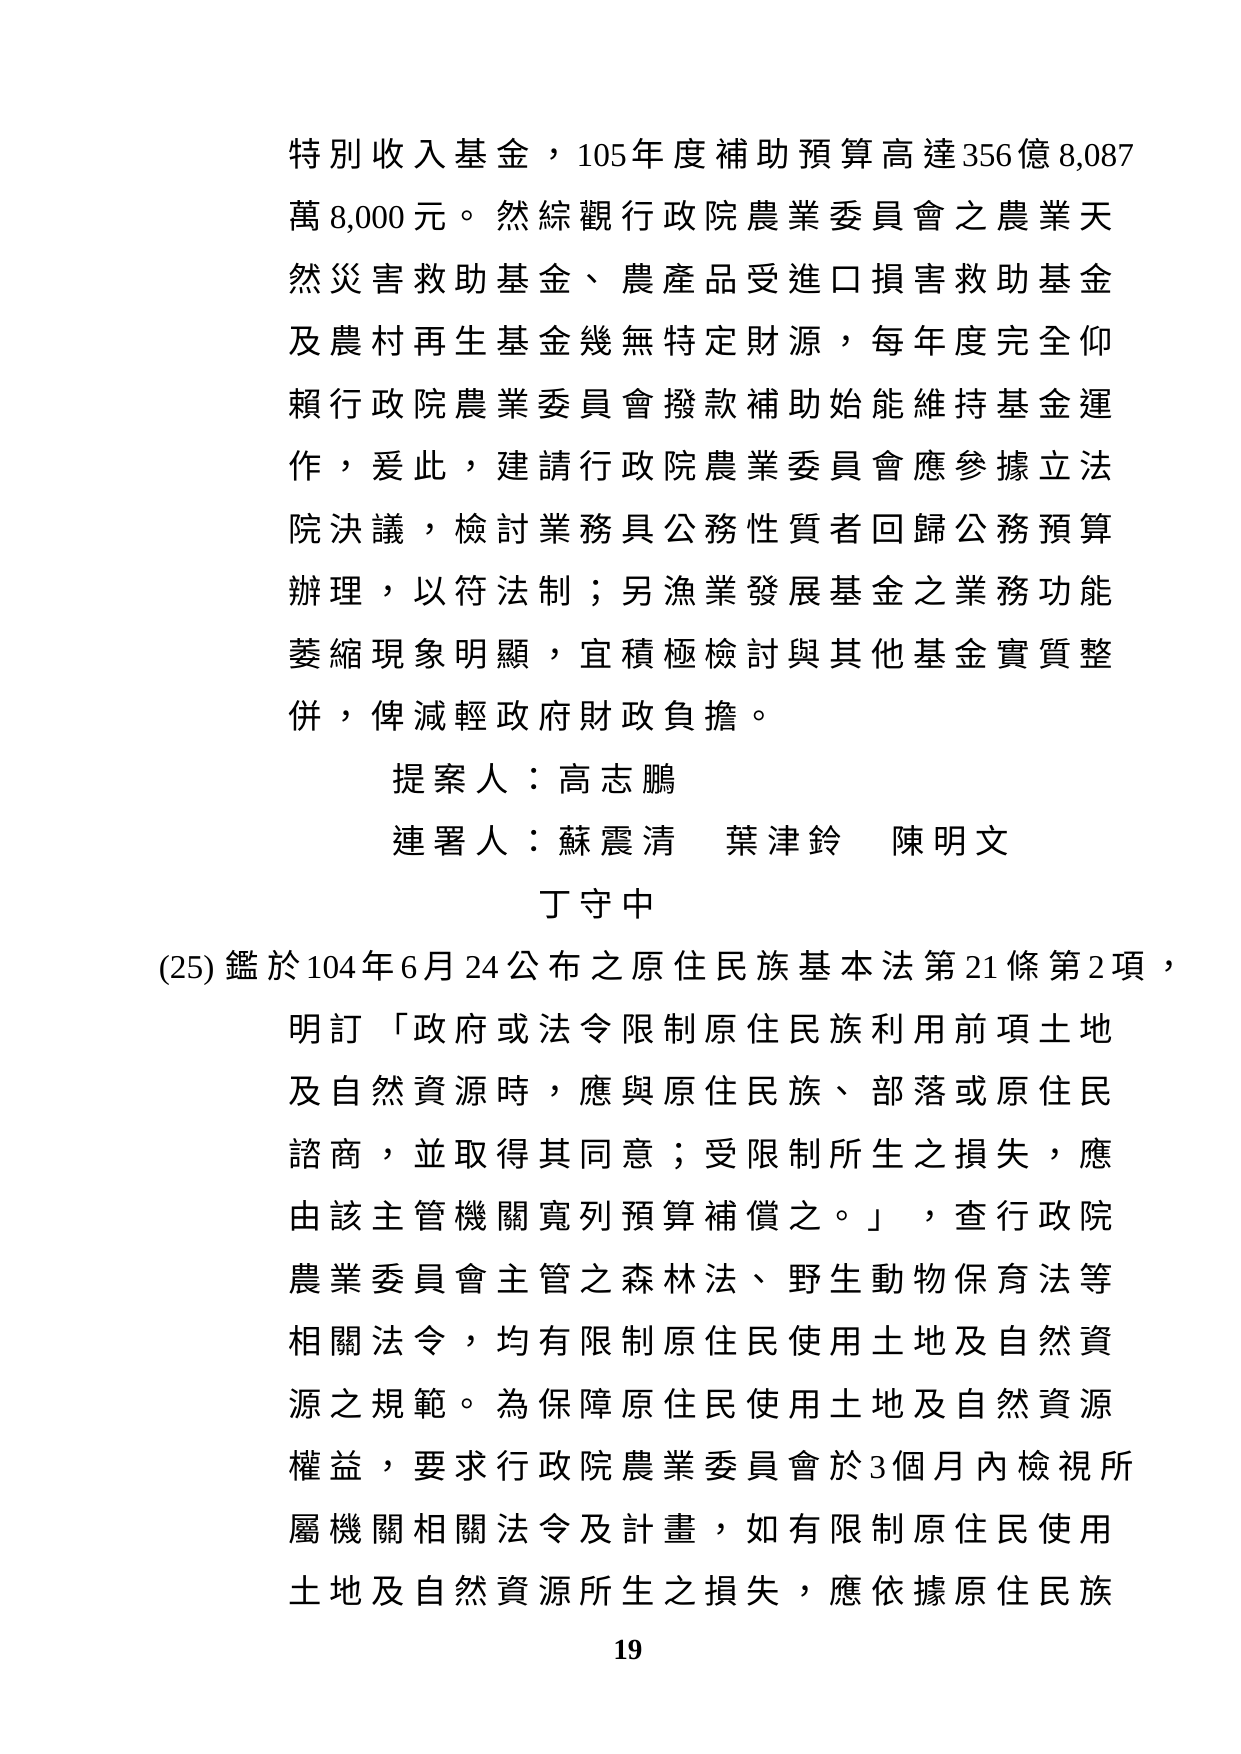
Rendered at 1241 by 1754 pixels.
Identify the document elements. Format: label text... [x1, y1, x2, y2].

text 提案人：高志鵬 [384, 735, 1044, 798]
text 連署人：蘇震清 葉津鈴 陳明文 丁守中 [384, 798, 1044, 923]
list 特別收入基金，105年度補助預算高達356億8,087萬8,000元。然綜觀行政院農業委員會之農業天然災害救助基金、農產品受進口損害救助基金及農村再生基金幾無特定財源，每年度完全仰賴行政院農業委員會撥款補助始能維持基金運作，爰此，建請行政院農業委員會應參據立法院決議，檢討業務具公務性質者回歸公務預算辦理，以符法制；另漁業發展基金之業務功能萎縮現象明顯，宜積極檢討與其他基金實質整併，俾減輕政府財政負擔。 [150, 110, 1148, 735]
list 鑑於104年6月24公布之原住民族基本法第21條第2項，明訂「政府或法令限制原住民族利用前項土地及自然資源時，應與原住民族、部落或原住民諮商，並取得其同意；受限制所生之損失，應由該主管機關寬列預算補償之。」，查行政院農業委員會主管之森林法、野生動物保育法等相關法令，均有限制原住民使用土地及自然資源之規範。為保障原住民使用土地及自然資源權益，要求行政院農業委員會於3個月內檢視所屬機關相關法令及計畫，如有限制原住民使用土地及自然資源所生之損失，應依據原住民族基本法第21條第2項規定編列相關經費補償之，以維護原住民族權益。 [150, 923, 1148, 1610]
